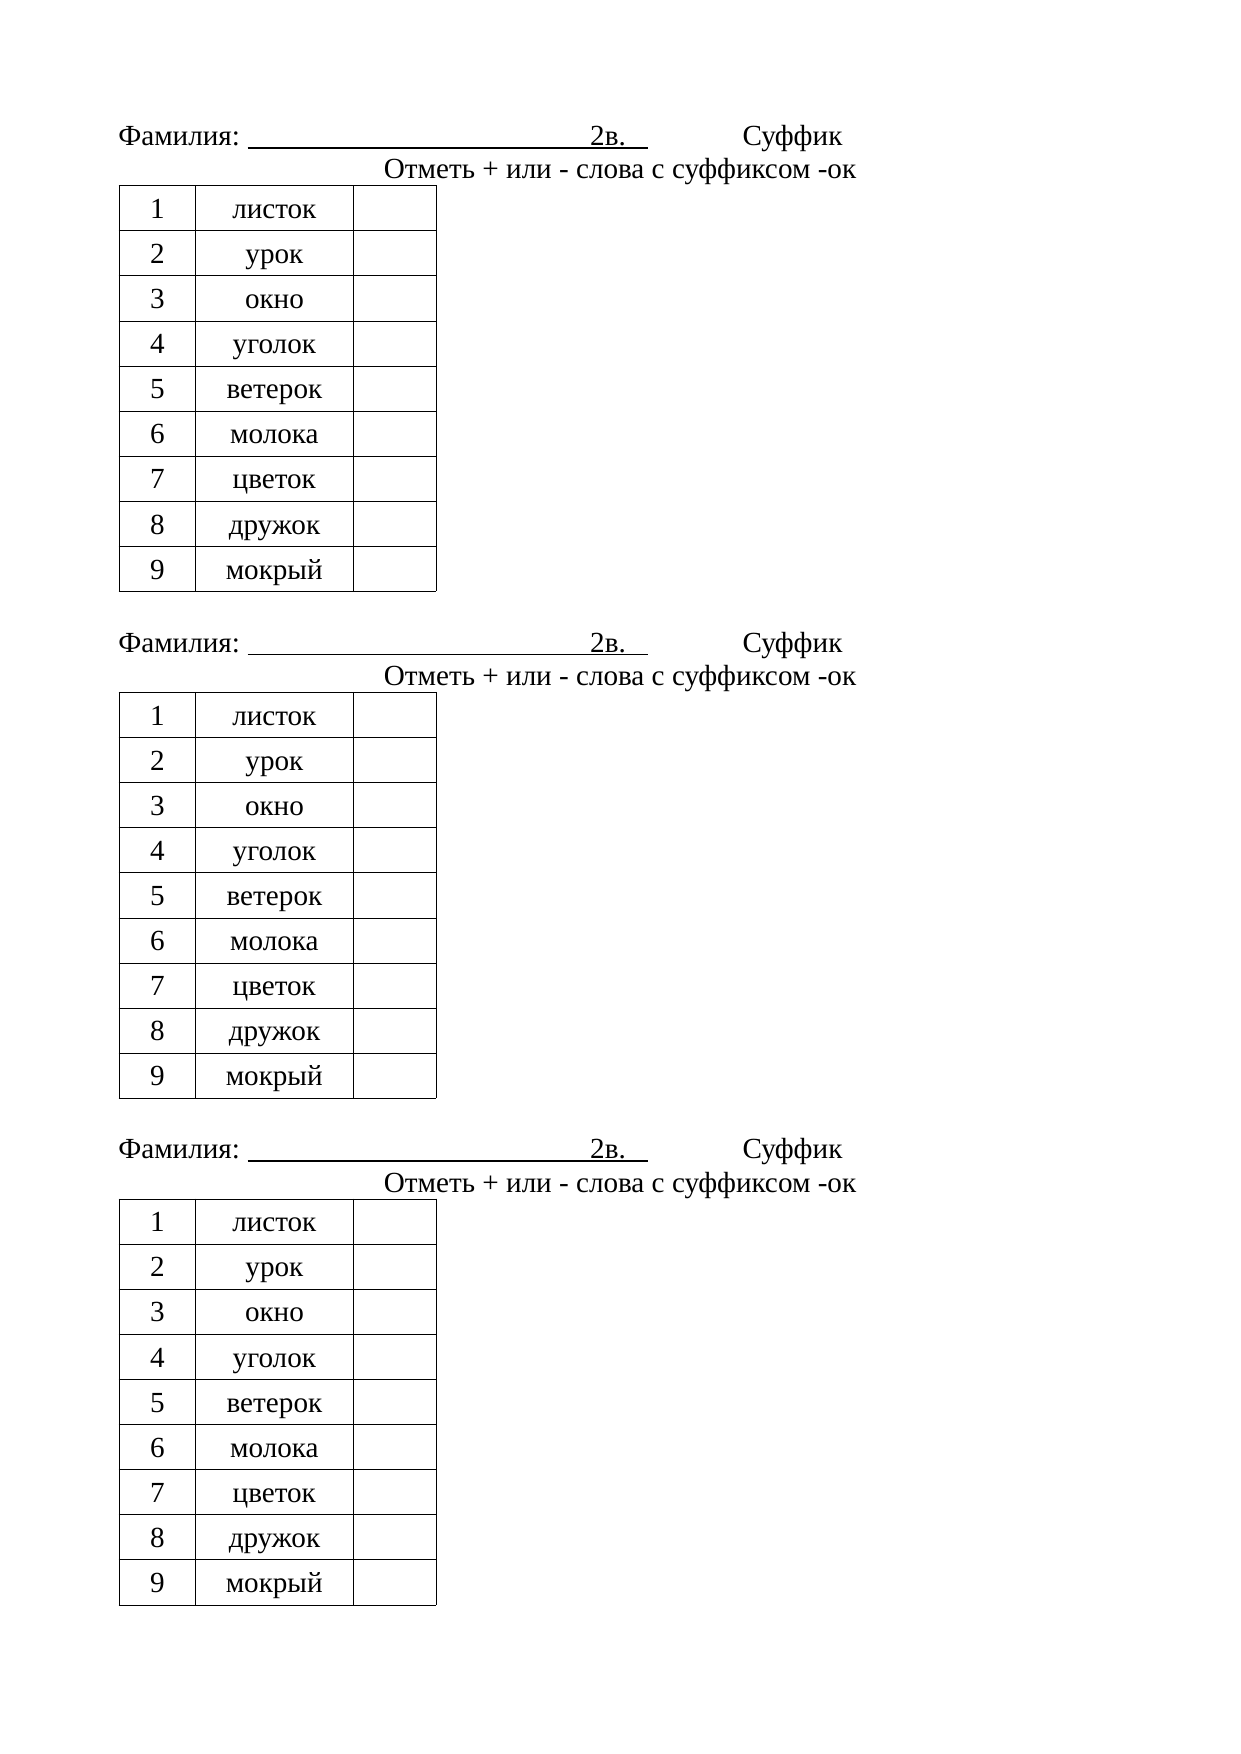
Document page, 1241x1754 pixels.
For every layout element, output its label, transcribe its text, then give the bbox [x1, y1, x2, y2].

table_cell цветок [196, 457, 353, 501]
table_header листок [196, 1200, 353, 1244]
table_cell дружок [196, 1009, 353, 1053]
table_cell уголок [196, 1335, 353, 1379]
table_cell дружок [196, 502, 353, 546]
table_cell [354, 1245, 436, 1289]
table_cell [354, 367, 436, 411]
table_cell молока [196, 919, 353, 962]
table_cell 9 [120, 1054, 195, 1098]
table_cell [354, 1560, 436, 1604]
table_header [354, 1200, 436, 1244]
table_cell ветерок [196, 873, 353, 917]
table_cell 4 [120, 322, 195, 366]
table_cell 3 [120, 783, 195, 827]
text Фамилия: 2в. Суффик [118, 118, 1122, 152]
table_cell урок [196, 231, 353, 275]
table_cell [354, 1515, 436, 1559]
text Отметь + или - слова с суффиксом -ок [118, 1165, 1122, 1198]
table_cell 5 [120, 873, 195, 917]
table_cell урок [196, 1245, 353, 1289]
table_cell [354, 873, 436, 917]
table_cell [354, 1335, 436, 1379]
table_cell мокрый [196, 1560, 353, 1604]
table_cell 7 [120, 457, 195, 501]
table_header [354, 693, 436, 737]
table_cell молока [196, 1425, 353, 1469]
text Отметь + или - слова с суффиксом -ок [118, 658, 1122, 692]
table_cell [354, 457, 436, 501]
table_cell урок [196, 738, 353, 782]
table_cell [354, 502, 436, 546]
table_cell [354, 412, 436, 456]
table_header 1 [120, 1200, 195, 1244]
table_cell 6 [120, 412, 195, 456]
table_cell [354, 1380, 436, 1424]
table_cell 8 [120, 502, 195, 546]
table_cell [354, 1290, 436, 1334]
table_cell 5 [120, 1380, 195, 1424]
table_cell [354, 276, 436, 321]
table_cell 7 [120, 1470, 195, 1514]
table_cell цветок [196, 1470, 353, 1514]
table_cell 2 [120, 231, 195, 275]
table_cell уголок [196, 322, 353, 366]
table_cell 7 [120, 964, 195, 1008]
table_cell молока [196, 412, 353, 456]
table_cell ветерок [196, 367, 353, 411]
table_cell [354, 964, 436, 1008]
table_cell [354, 1470, 436, 1514]
table_cell окно [196, 783, 353, 827]
text Фамилия: 2в. Суффик [118, 625, 1122, 658]
table_cell окно [196, 276, 353, 321]
text Отметь + или - слова с суффиксом -ок [118, 152, 1122, 185]
table_cell [354, 1009, 436, 1053]
table_header [354, 186, 436, 230]
table_header листок [196, 693, 353, 737]
table_cell [354, 322, 436, 366]
table_cell 5 [120, 367, 195, 411]
table_cell мокрый [196, 1054, 353, 1098]
table_cell 3 [120, 1290, 195, 1334]
table_cell [354, 919, 436, 962]
table_cell дружок [196, 1515, 353, 1559]
table_cell [354, 547, 436, 591]
table_cell 2 [120, 1245, 195, 1289]
table_cell [354, 783, 436, 827]
table_cell 4 [120, 1335, 195, 1379]
table_cell уголок [196, 828, 353, 872]
table_cell 9 [120, 547, 195, 591]
table_cell цветок [196, 964, 353, 1008]
table_cell ветерок [196, 1380, 353, 1424]
table_cell [354, 828, 436, 872]
table_cell 9 [120, 1560, 195, 1604]
table_header 1 [120, 186, 195, 230]
table_header листок [196, 186, 353, 230]
text Фамилия: 2в. Суффик [118, 1131, 1122, 1165]
table_cell окно [196, 1290, 353, 1334]
table_cell 2 [120, 738, 195, 782]
table_cell 3 [120, 276, 195, 321]
table_cell [354, 231, 436, 275]
table_cell 8 [120, 1515, 195, 1559]
table_header 1 [120, 693, 195, 737]
table_cell 8 [120, 1009, 195, 1053]
table_cell [354, 738, 436, 782]
table_cell 4 [120, 828, 195, 872]
table_cell 6 [120, 919, 195, 962]
table_cell [354, 1054, 436, 1098]
table_cell [354, 1425, 436, 1469]
table_cell 6 [120, 1425, 195, 1469]
table_cell мокрый [196, 547, 353, 591]
